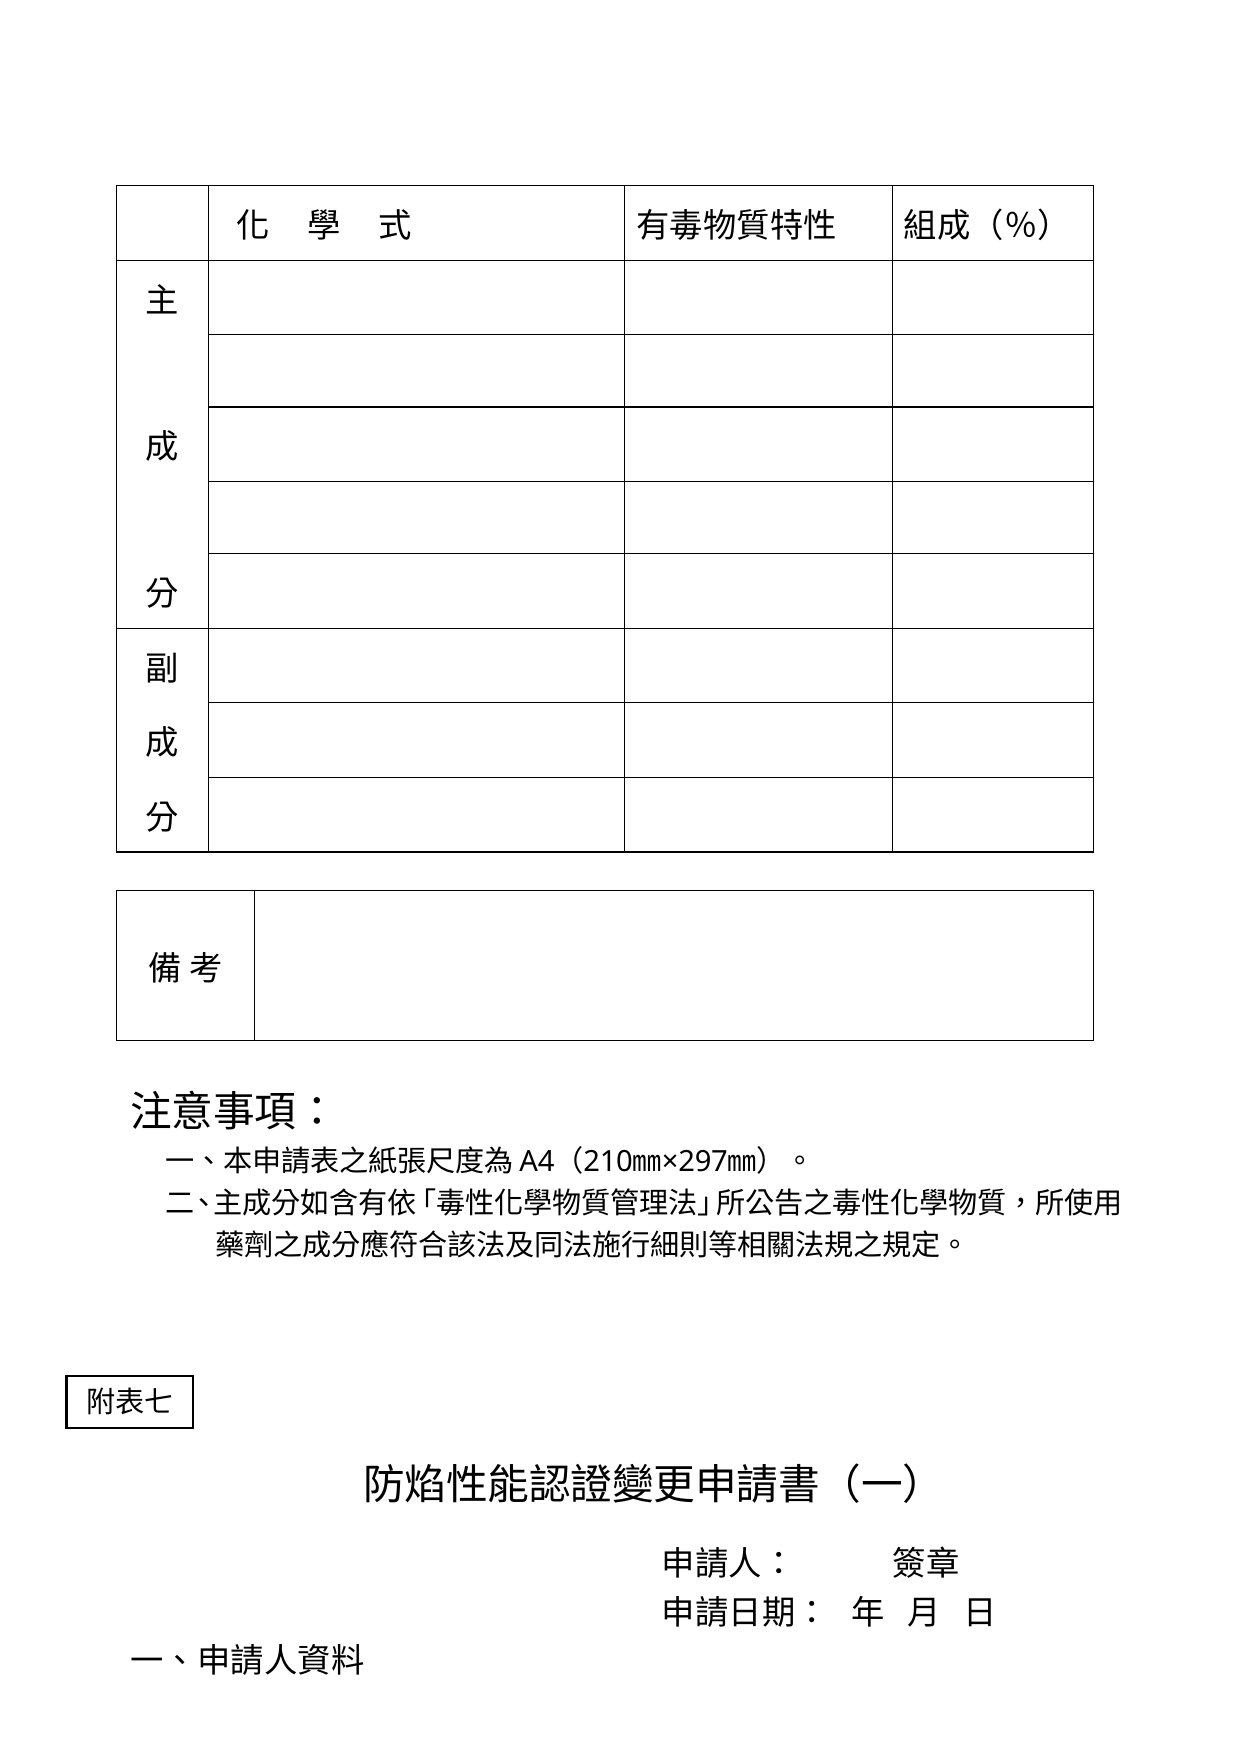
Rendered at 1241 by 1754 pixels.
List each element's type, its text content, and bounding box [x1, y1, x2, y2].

text 附表七 [69, 1379, 190, 1421]
table_cell [893, 554, 1093, 628]
text 申請人： 簽章 [661, 1537, 1122, 1585]
table_cell [625, 408, 892, 481]
table_header 組成（％） [893, 186, 1093, 260]
table_cell [625, 554, 892, 628]
table_cell [117, 481, 208, 553]
table_cell 分 [117, 553, 208, 628]
table_header [117, 186, 208, 260]
table_cell [209, 778, 624, 851]
table_cell [893, 629, 1093, 702]
table_header 有毒物質特性 [625, 186, 892, 260]
table_cell 主 [117, 261, 208, 334]
table_cell 分 [117, 777, 208, 851]
table_cell [893, 261, 1093, 334]
text 申請日期： 年 月 日 [661, 1585, 1122, 1634]
table_cell [625, 778, 892, 851]
table_cell [625, 629, 892, 702]
table_cell [117, 334, 208, 406]
table_cell [209, 261, 624, 334]
table_cell [209, 335, 624, 406]
table_cell [625, 335, 892, 406]
text 防焰性能認證變更申請書（一） [130, 1452, 1122, 1512]
text 二、主成分如含有依「毒性化學物質管理法」所公告之毒性化學物質，所使用藥劑之成分應符合該法及同法施行細則等相關法規之規定。 [165, 1180, 1122, 1264]
table_cell [893, 482, 1093, 553]
table_cell [209, 703, 624, 777]
table_cell [625, 482, 892, 553]
table_cell [625, 261, 892, 334]
table_cell [625, 703, 892, 777]
text 一、本申請表之紙張尺度為A4（210㎜×297㎜）。 [165, 1138, 1122, 1180]
table_header 化 學 式 [209, 186, 624, 260]
table_cell [209, 554, 624, 628]
table_cell 成 [117, 702, 208, 777]
table_cell [893, 335, 1093, 406]
table_cell [893, 703, 1093, 777]
table_header [255, 891, 1093, 1039]
table_cell [209, 482, 624, 553]
table_cell [893, 778, 1093, 851]
text 注意事項： [130, 1078, 1122, 1138]
title 一、申請人資料 [130, 1634, 1122, 1682]
table_cell [893, 408, 1093, 481]
table_header 備 考 [117, 891, 254, 1039]
table_cell 成 [117, 406, 208, 481]
table_cell [209, 408, 624, 481]
table_cell 副 [117, 629, 208, 702]
table_cell [209, 629, 624, 702]
